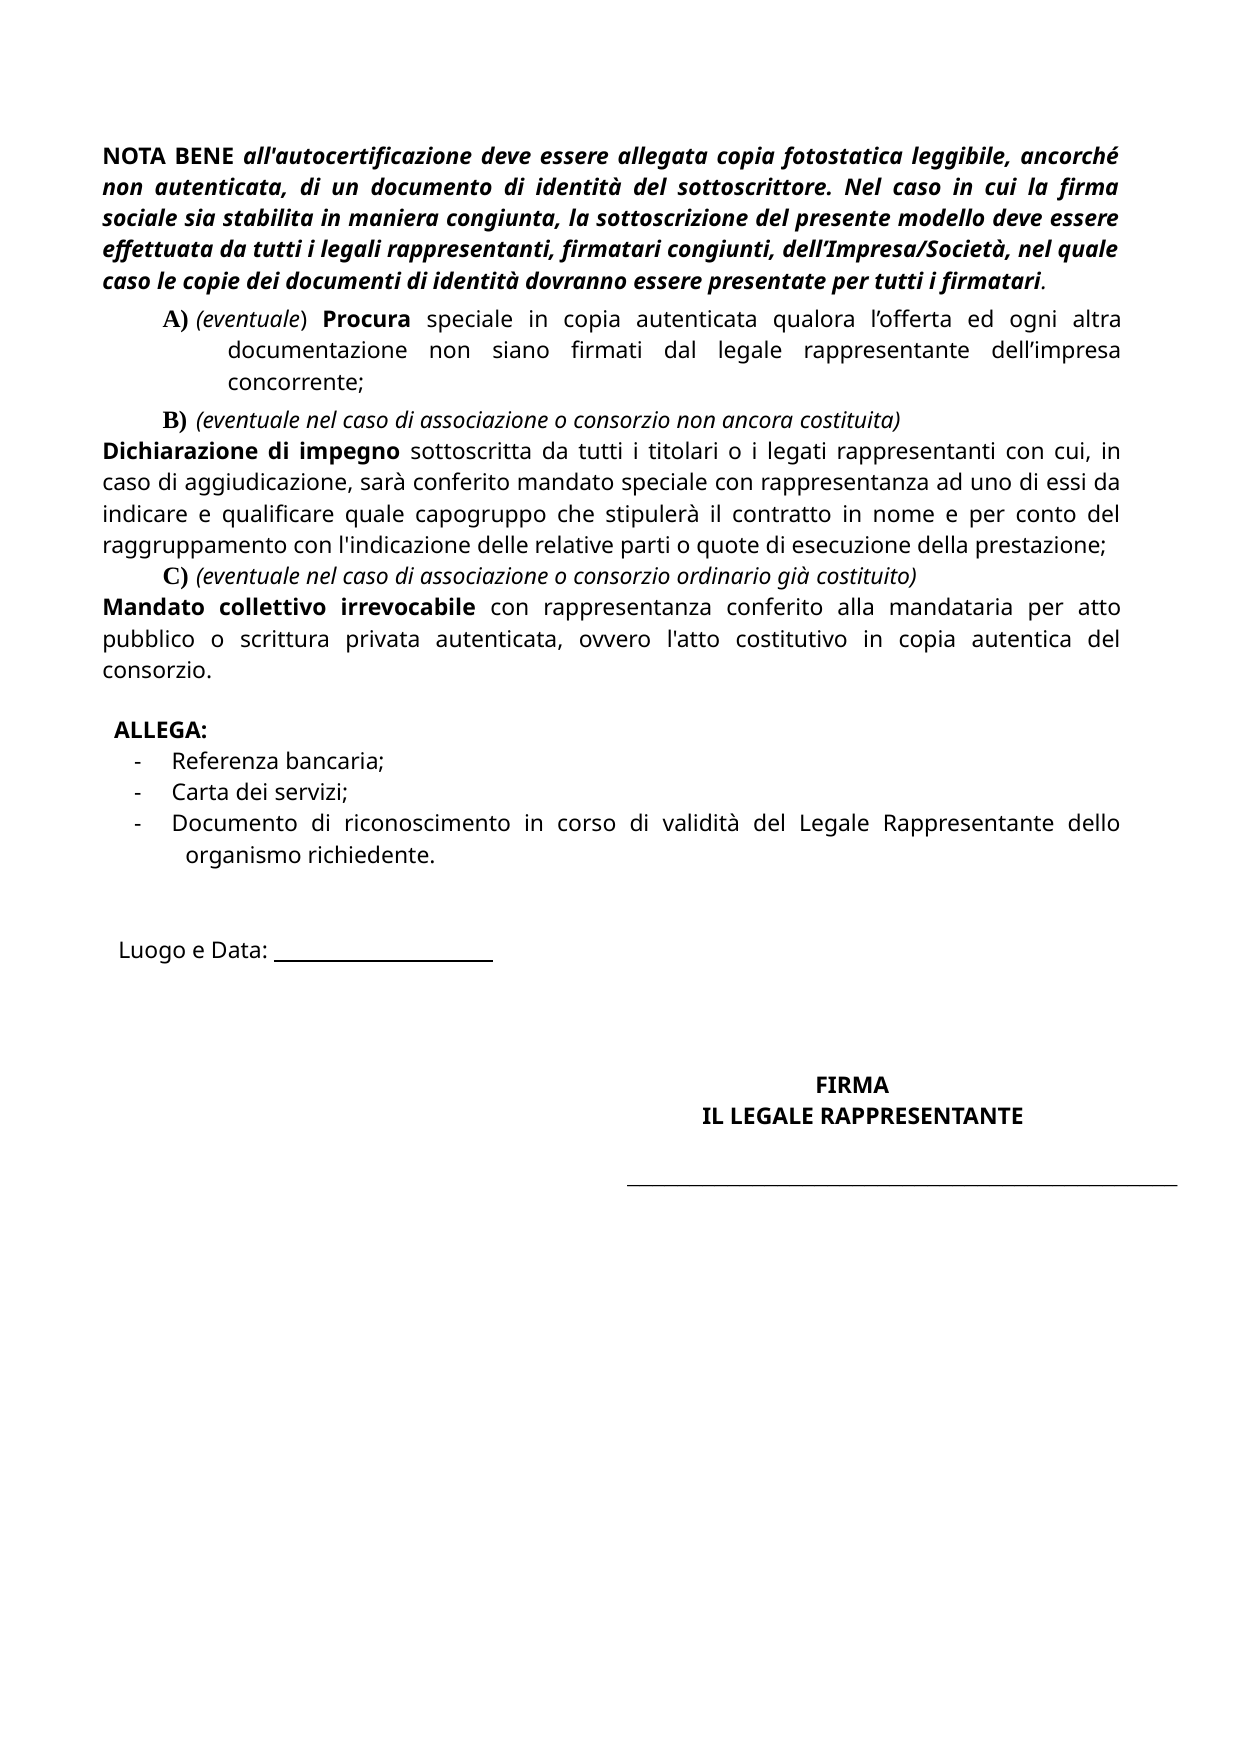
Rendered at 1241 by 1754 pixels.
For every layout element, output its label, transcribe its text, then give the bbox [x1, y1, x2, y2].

list (eventuale nel caso di associazione o consorzio non ancora costituita) [162, 404, 1122, 435]
list (eventuale) Procura speciale in copia autenticata qualora l’offerta ed ogni altra documentazione non siano firmati dal legale rappresentante dell’impresa concorrente; [162, 303, 1122, 397]
list Documento di riconoscimento in corso di validità del Legale Rappresentante dello organismo richiedente. [134, 807, 1122, 870]
text Dichiarazione di impegno sottoscritta da tutti i titolari o i legati rappresentanti con cui, in caso di aggiudicazione, sarà conferito mandato speciale con rappresentanza ad uno di essi da indicare e qualificare quale capogruppo che stipulerà il contratto in nome e per conto del raggruppamento con l'indicazione delle relative parti o quote di esecuzione della prestazione; [102, 435, 1122, 560]
subtitle NOTA BENE all'autocertificazione deve essere allegata copia fotostatica leggibile, ancorché non autenticata, di un documento di identità del sottoscrittore. Nel caso in cui la firma sociale sia stabilita in maniera congiunta, la sottoscrizione del presente modello deve essere effettuata da tutti i legali rappresentanti, firmatari congiunti, dell’Impresa/Società, nel quale caso le copie dei documenti di identità dovranno essere presentate per tutti i firmatari. [102, 139, 1122, 296]
text Mandato collettivo irrevocabile con rappresentanza conferito alla mandataria per atto pubblico o scrittura privata autenticata, ovvero l'atto costitutivo in copia autentica del consorzio. [102, 591, 1122, 685]
text Luogo e Data: _______________ [118, 933, 1180, 965]
subtitle FIRMA IL LEGALE RAPPRESENTANTE [702, 1069, 1180, 1131]
list Carta dei servizi; [134, 776, 1180, 807]
list Referenza bancaria; [134, 745, 1180, 776]
text ____________________________________________ [568, 1160, 1180, 1189]
text ALLEGA: [102, 714, 1180, 745]
list (eventuale nel caso di associazione o consorzio ordinario già costituito) [162, 560, 1180, 591]
